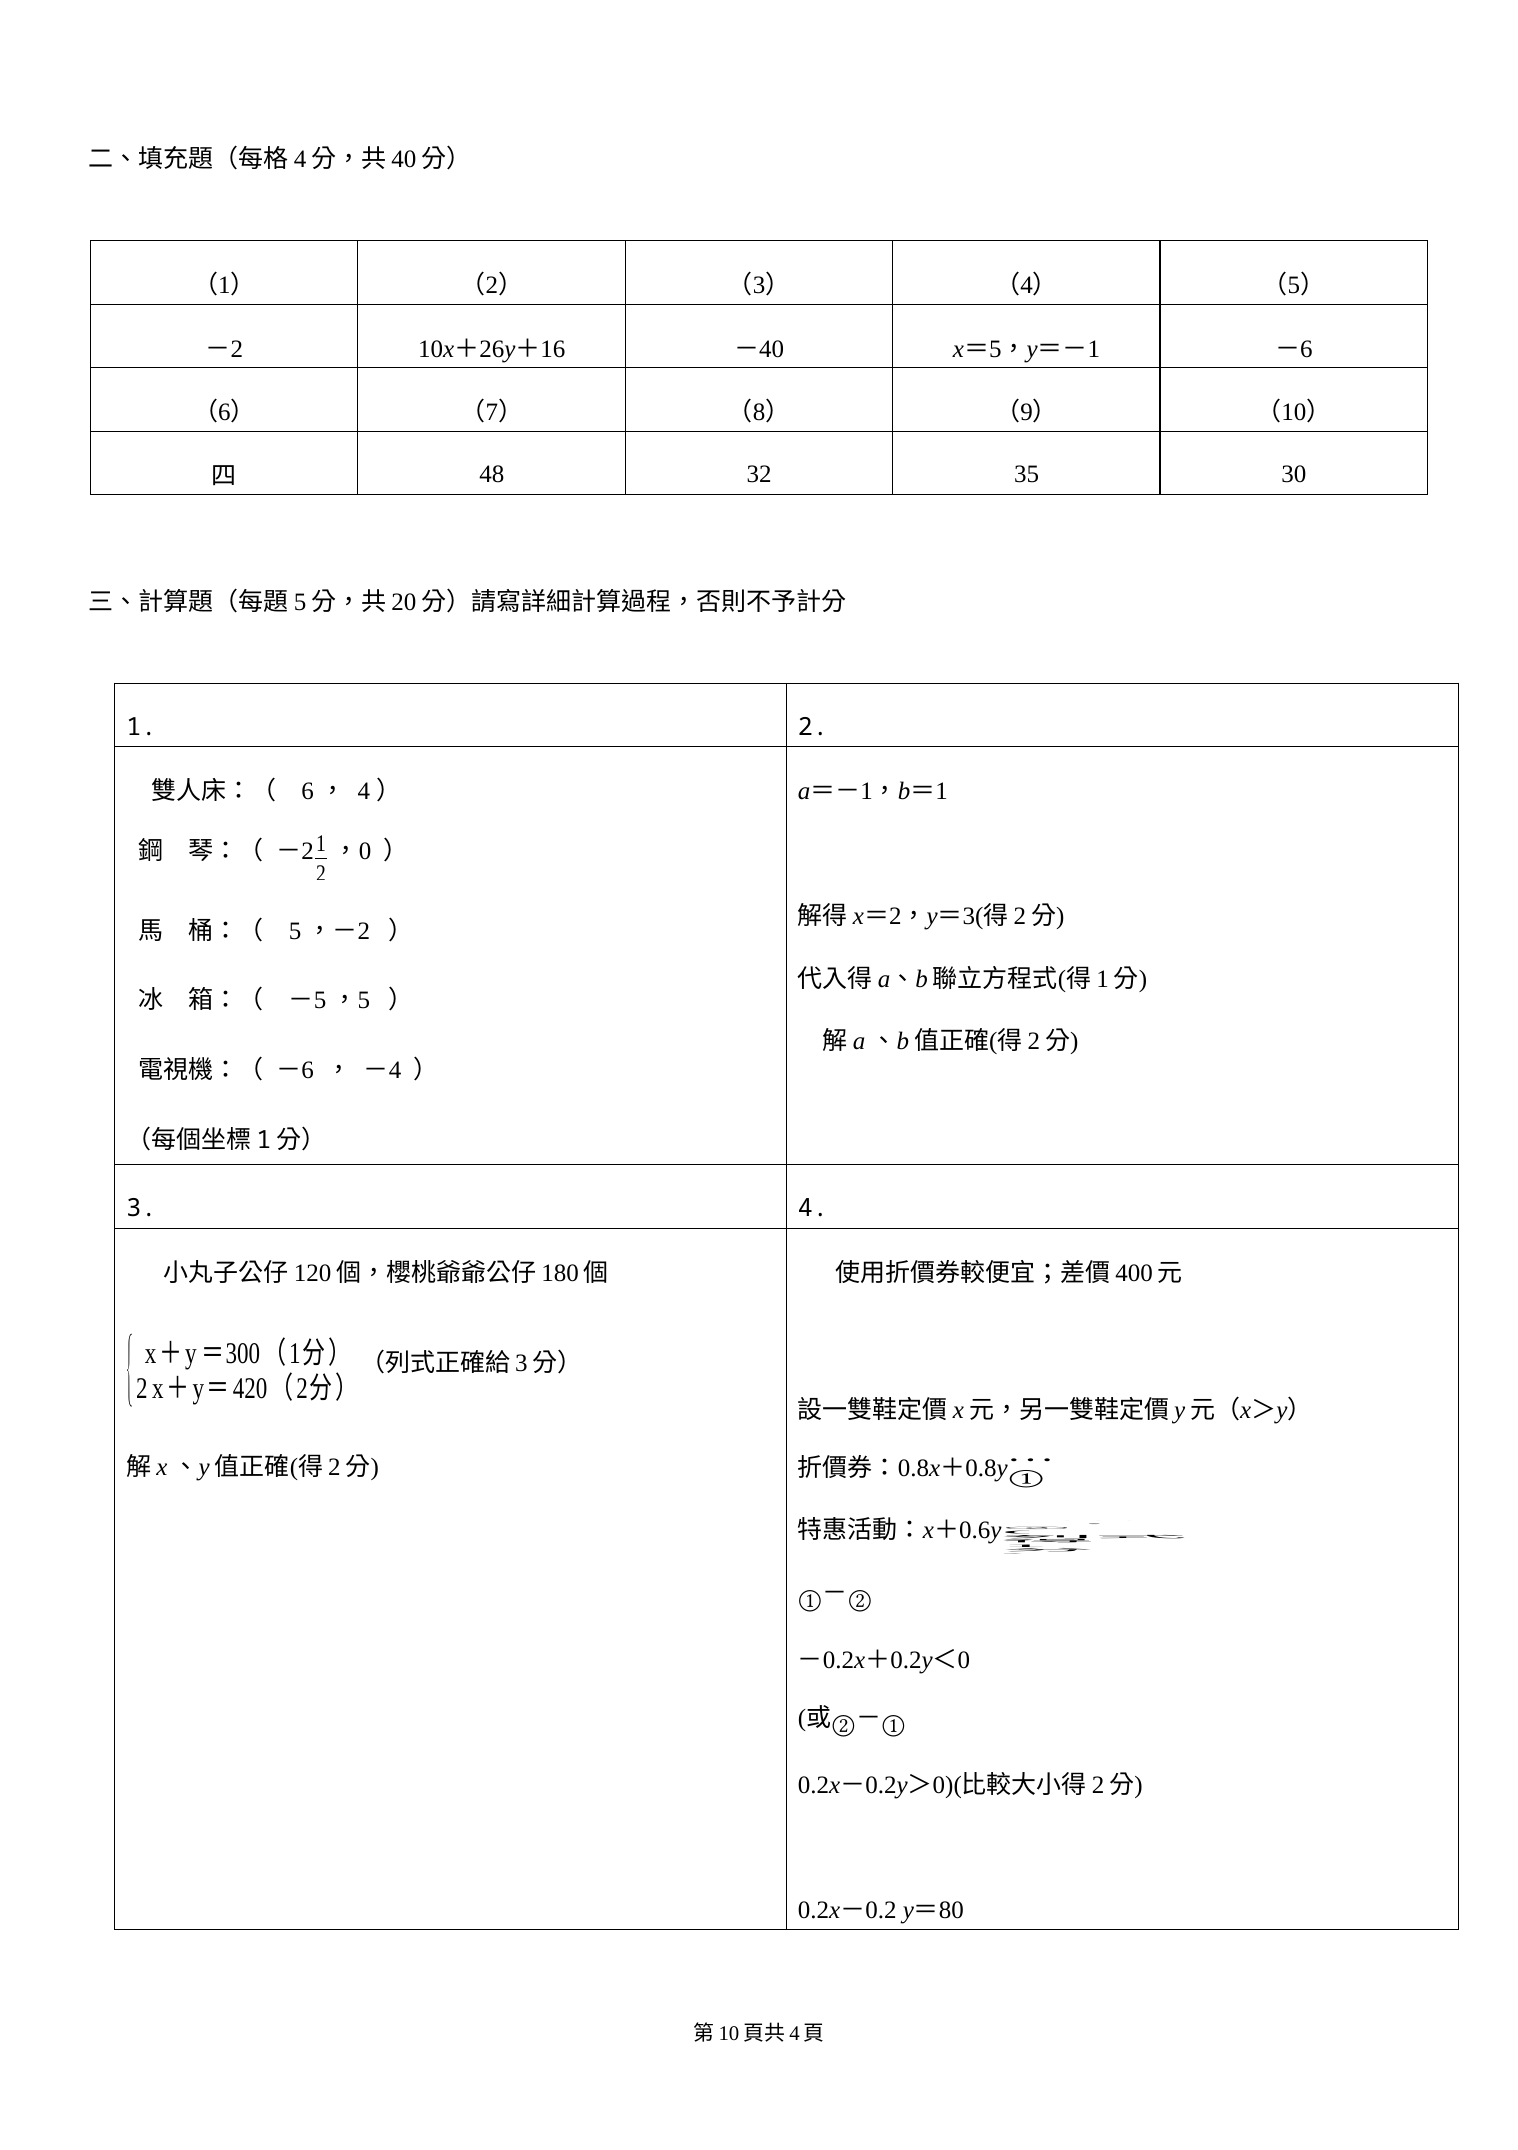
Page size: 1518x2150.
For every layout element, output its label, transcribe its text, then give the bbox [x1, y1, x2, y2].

table_cell 35 [893, 432, 1159, 494]
table_header （4） [893, 241, 1159, 303]
table_cell 四 [91, 432, 357, 494]
table_cell 32 [626, 432, 892, 494]
table_cell （6） [91, 368, 357, 431]
table_cell （7） [358, 368, 625, 431]
table_header （3） [626, 241, 892, 303]
table_header （1） [91, 241, 357, 303]
table_cell （9） [893, 368, 1159, 431]
table_cell （8） [626, 368, 892, 431]
table_cell x＝5，y＝－1 [893, 305, 1159, 367]
table_header 1. [115, 684, 786, 746]
table_cell a＝－1，b＝1 解得x＝2，y＝3(得2分) 代入得a、b聯立方程式(得1分) 解a 、b值正確(得2分) [787, 747, 1458, 1164]
table_cell －2 [91, 305, 357, 367]
text 三、計算題（每題5分，共20分）請寫詳細計算過程，否則不予計分 [89, 558, 1429, 620]
table_header （2） [358, 241, 625, 303]
table_cell 3. [115, 1165, 786, 1227]
table_cell 小丸子公仔120個，櫻桃爺爺公仔180個 （列式正確給3分） 解x 、y值正確(得2分) [115, 1229, 786, 1929]
table_header （5） [1161, 241, 1427, 303]
table_header 2. [787, 684, 1458, 746]
text 二、填充題（每格4分，共40分） [89, 115, 1429, 177]
table_cell （10） [1161, 368, 1427, 431]
table_cell 雙人床：（ 6 ， 4 ） 鋼 琴：（ －2 ，0 ） 馬 桶：（ 5 ，－2 ） 冰 箱：（ －5 ，5 ） 電視機：（ －6 ， －4 ） （每個坐標1分） [115, 747, 786, 1164]
table_cell 10x＋26y＋16 [358, 305, 625, 367]
table_cell －40 [626, 305, 892, 367]
table_cell 4. [787, 1165, 1458, 1227]
table_cell 48 [358, 432, 625, 494]
table_cell 30 [1161, 432, 1427, 494]
table_cell 使用折價券較便宜；差價400元 設一雙鞋定價x元，另一雙鞋定價y元（x＞y） 折價券：0.8x＋0.8y 特惠活動：x＋0.6y － －0.2x＋0.2y＜0 (或－ 0.2x－0.2y＞0)(比較大小得2分) 0.2x－0.2 y＝80 得x－y＝400(關係式得2分) [787, 1229, 1458, 1929]
table_cell －6 [1161, 305, 1427, 367]
